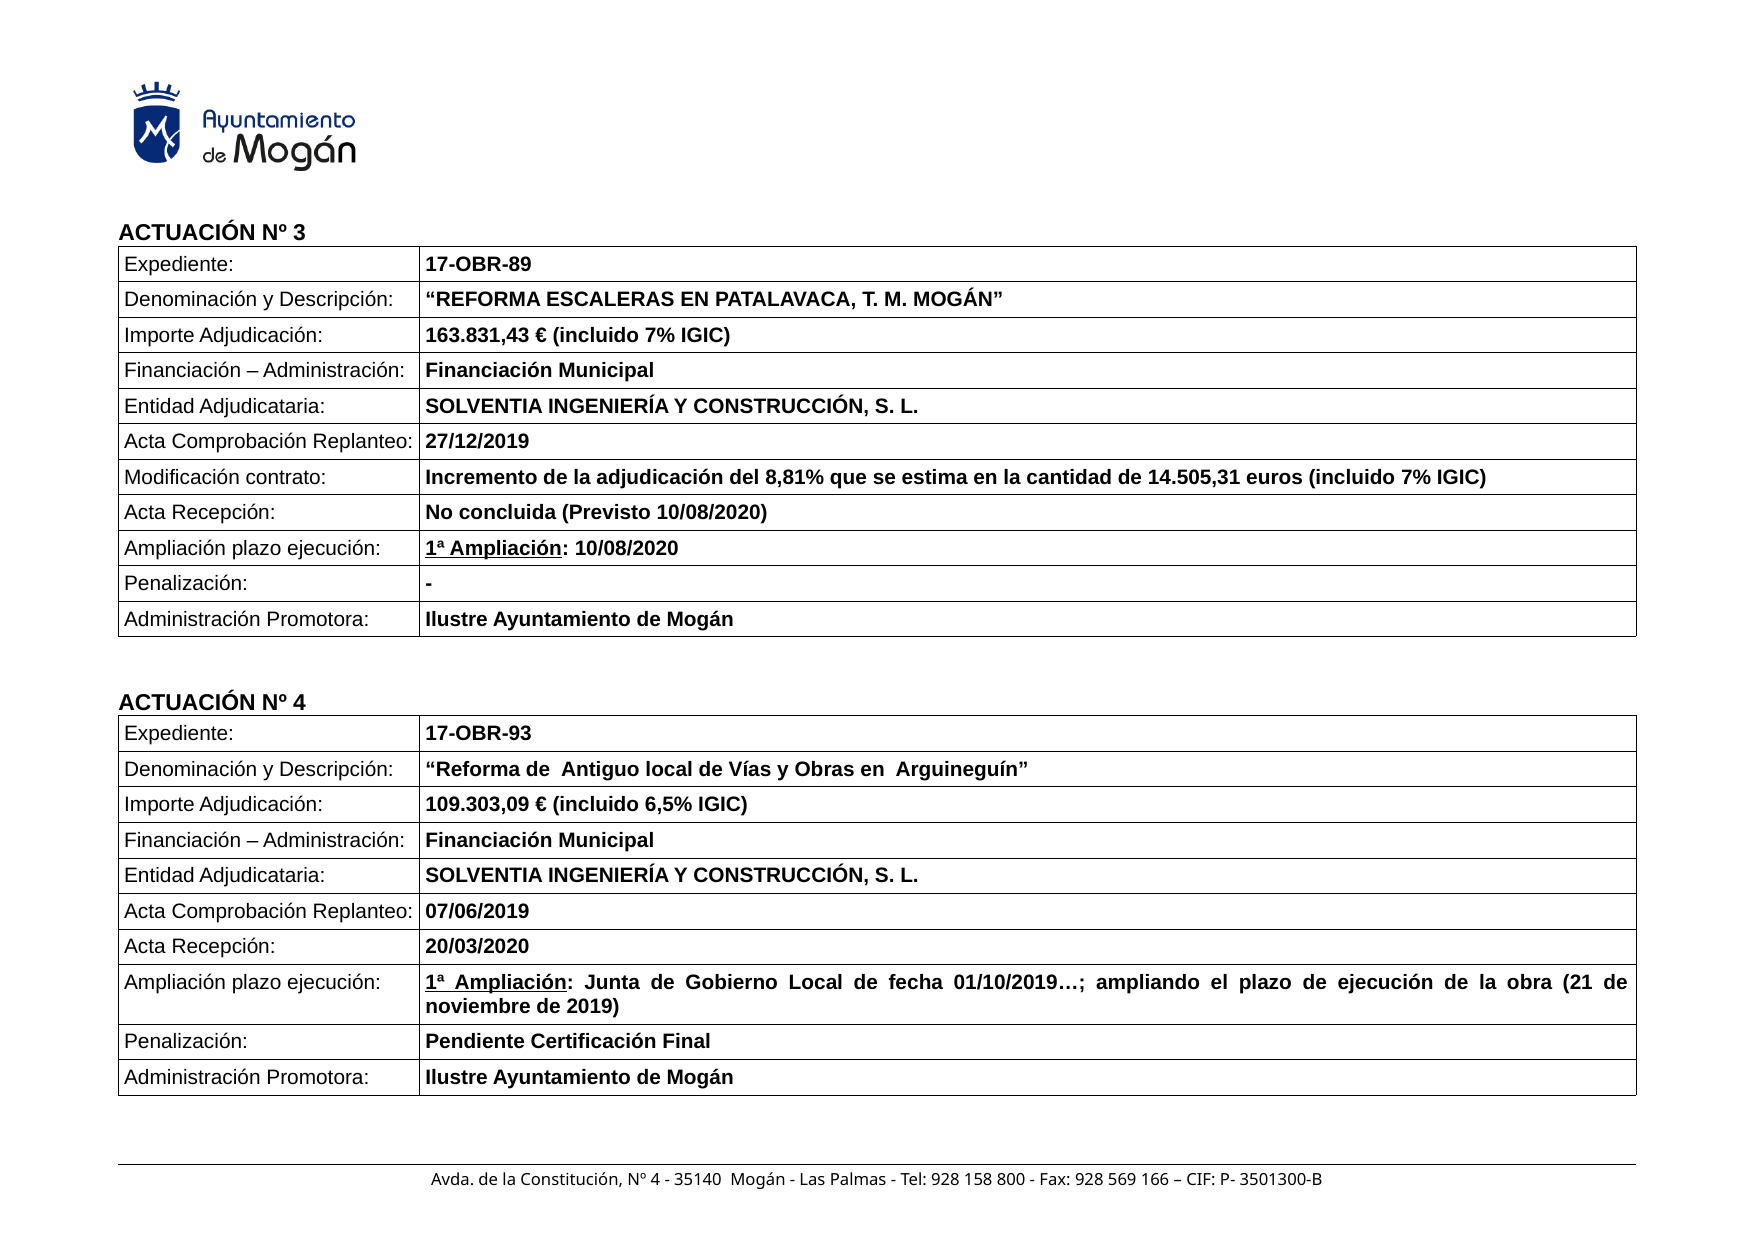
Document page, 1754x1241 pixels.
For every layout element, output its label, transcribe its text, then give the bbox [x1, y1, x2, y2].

table_header Expediente: [119, 716, 419, 751]
table_cell Modificación contrato: [119, 460, 419, 494]
table_header 17-OBR-93 [420, 716, 1636, 751]
table_cell 1ª Ampliación: 10/08/2020 [420, 531, 1636, 565]
table_cell Financiación – Administración: [119, 823, 419, 857]
table_cell Ampliación plazo ejecución: [119, 531, 419, 565]
table_cell Entidad Adjudicataria: [119, 859, 419, 893]
table_cell Importe Adjudicación: [119, 318, 419, 352]
table_cell Financiación Municipal [420, 823, 1636, 857]
table_cell Incremento de la adjudicación del 8,81% que se estima en la cantidad de 14.505,31 euros (incluido 7% IGIC) [420, 460, 1636, 494]
table_cell 07/06/2019 [420, 894, 1636, 928]
table_cell Pendiente Certificación Final [420, 1025, 1636, 1059]
table_header 17-OBR-89 [420, 247, 1636, 281]
table_cell Ilustre Ayuntamiento de Mogán [420, 602, 1636, 636]
table_cell Administración Promotora: [119, 602, 419, 636]
table_cell Financiación Municipal [420, 353, 1636, 388]
table_cell 20/03/2020 [420, 930, 1636, 964]
table_cell Acta Recepción: [119, 495, 419, 530]
table_cell 27/12/2019 [420, 424, 1636, 459]
table_cell Denominación y Descripción: [119, 752, 419, 786]
text ACTUACIÓN Nº 3 [118, 219, 1636, 246]
table_cell “REFORMA ESCALERAS EN PATALAVACA, T. M. MOGÁN” [420, 282, 1636, 317]
table_cell 1ª Ampliación: Junta de Gobierno Local de fecha 01/10/2019…; ampliando el plazo de ejecución de la obra (21 de noviembre de 2019) [420, 965, 1636, 1023]
table_header Expediente: [119, 247, 419, 281]
table_cell Penalización: [119, 1025, 419, 1059]
table_cell Penalización: [119, 566, 419, 601]
picture [119, 60, 372, 189]
text ACTUACIÓN Nº 4 [118, 689, 1636, 715]
table_cell Entidad Adjudicataria: [119, 389, 419, 423]
table_cell “Reforma de Antiguo local de Vías y Obras en Arguineguín” [420, 752, 1636, 786]
table_cell Acta Comprobación Replanteo: [119, 894, 419, 928]
table_cell Ilustre Ayuntamiento de Mogán [420, 1060, 1636, 1094]
table_cell SOLVENTIA INGENIERÍA Y CONSTRUCCIÓN, S. L. [420, 859, 1636, 893]
table_cell Importe Adjudicación: [119, 787, 419, 822]
table_cell Acta Recepción: [119, 930, 419, 964]
table_cell - [420, 566, 1636, 601]
table_cell 109.303,09 € (incluido 6,5% IGIC) [420, 787, 1636, 822]
table_cell 163.831,43 € (incluido 7% IGIC) [420, 318, 1636, 352]
table_cell Ampliación plazo ejecución: [119, 965, 419, 1023]
table_cell Acta Comprobación Replanteo: [119, 424, 419, 459]
table_cell SOLVENTIA INGENIERÍA Y CONSTRUCCIÓN, S. L. [420, 389, 1636, 423]
table_cell Administración Promotora: [119, 1060, 419, 1094]
table_cell Financiación – Administración: [119, 353, 419, 388]
table_cell Denominación y Descripción: [119, 282, 419, 317]
table_cell No concluida (Previsto 10/08/2020) [420, 495, 1636, 530]
